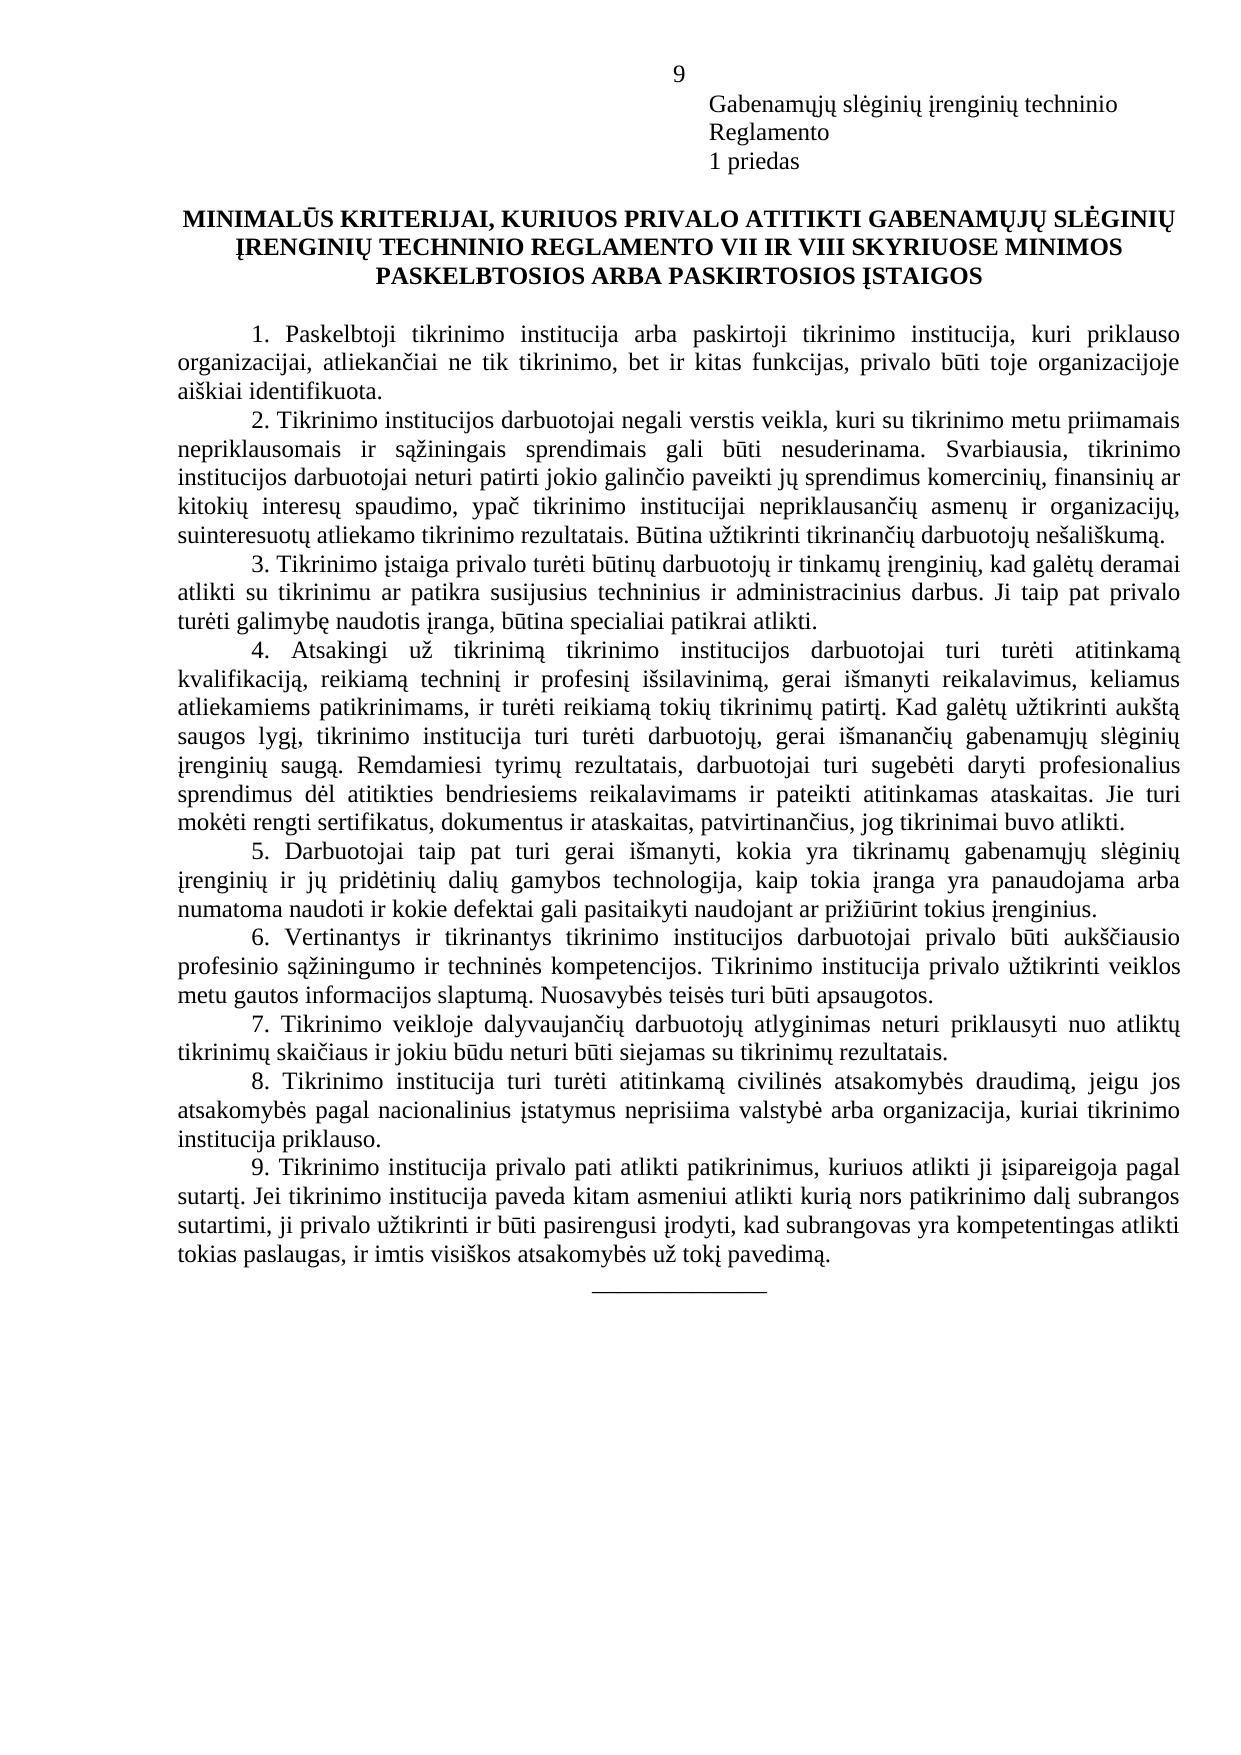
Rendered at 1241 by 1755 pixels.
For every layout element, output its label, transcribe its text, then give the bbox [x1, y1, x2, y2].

text 9. Tikrinimo institucija privalo pati atlikti patikrinimus, kuriuos atlikti ji įsipareigoja pagal sutartį. Jei tikrinimo institucija paveda kitam asmeniui atlikti kurią nors patikrinimo dalį subrangos sutartimi, ji privalo užtikrinti ir būti pasirengusi įrodyti, kad subrangovas yra kompetentingas atlikti tokias paslaugas, ir imtis visiškos atsakomybės už tokį pavedimą. [177, 1152, 1181, 1267]
text 1 priedas [177, 146, 1181, 175]
text Gabenamųjų slėginių įrenginių techninio [709, 89, 1181, 117]
text 5. Darbuotojai taip pat turi gerai išmanyti, kokia yra tikrinamų gabenamųjų slėginių įrenginių ir jų pridėtinių dalių gamybos technologija, kaip tokia įranga yra panaudojama arba numatoma naudoti ir kokie defektai gali pasitaikyti naudojant ar prižiūrint tokius įrenginius. [177, 836, 1181, 922]
text 8. Tikrinimo institucija turi turėti atitinkamą civilinės atsakomybės draudimą, jeigu jos atsakomybės pagal nacionalinius įstatymus neprisiima valstybė arba organizacija, kuriai tikrinimo institucija priklauso. [177, 1066, 1181, 1152]
text MINIMALŪS KRITERIJAI, KURIUOS PRIVALO ATITIKTI GABENAMŲJŲ SLĖGINIŲ ĮRENGINIŲ TECHNINIO REGLAMENTO VII IR VIII SKYRIUOSE MINIMOS PASKELBTOSIOS ARBA PASKIRTOSIOS ĮSTAIGOS [177, 204, 1181, 290]
text 6. Vertinantys ir tikrinantys tikrinimo institucijos darbuotojai privalo būti aukščiausio profesinio sąžiningumo ir techninės kompetencijos. Tikrinimo institucija privalo užtikrinti veiklos metu gautos informacijos slaptumą. Nuosavybės teisės turi būti apsaugotos. [177, 922, 1181, 1009]
text 2. Tikrinimo institucijos darbuotojai negali verstis veikla, kuri su tikrinimo metu priimamais nepriklausomais ir sąžiningais sprendimais gali būti nesuderinama. Svarbiausia, tikrinimo institucijos darbuotojai neturi patirti jokio galinčio paveikti jų sprendimus komercinių, finansinių ar kitokių interesų spaudimo, ypač tikrinimo institucijai nepriklausančių asmenų ir organizacijų, suinteresuotų atliekamo tikrinimo rezultatais. Būtina užtikrinti tikrinančių darbuotojų nešališkumą. [177, 405, 1181, 549]
text 4. Atsakingi už tikrinimą tikrinimo institucijos darbuotojai turi turėti atitinkamą kvalifikaciją, reikiamą techninį ir profesinį išsilavinimą, gerai išmanyti reikalavimus, keliamus atliekamiems patikrinimams, ir turėti reikiamą tokių tikrinimų patirtį. Kad galėtų užtikrinti aukštą saugos lygį, tikrinimo institucija turi turėti darbuotojų, gerai išmanančių gabenamųjų slėginių įrenginių saugą. Remdamiesi tyrimų rezultatais, darbuotojai turi sugebėti daryti profesionalius sprendimus dėl atitikties bendriesiems reikalavimams ir pateikti atitinkamas ataskaitas. Jie turi mokėti rengti sertifikatus, dokumentus ir ataskaitas, patvirtinančius, jog tikrinimai buvo atlikti. [177, 635, 1181, 836]
text 1. Paskelbtoji tikrinimo institucija arba paskirtoji tikrinimo institucija, kuri priklauso organizacijai, atliekančiai ne tik tikrinimo, bet ir kitas funkcijas, privalo būti toje organizacijoje aiškiai identifikuota. [177, 319, 1181, 405]
text 3. Tikrinimo įstaiga privalo turėti būtinų darbuotojų ir tinkamų įrenginių, kad galėtų deramai atlikti su tikrinimu ar patikra susijusius techninius ir administracinius darbus. Ji taip pat privalo turėti galimybę naudotis įranga, būtina specialiai patikrai atlikti. [177, 549, 1181, 635]
text 7. Tikrinimo veikloje dalyvaujančių darbuotojų atlyginimas neturi priklausyti nuo atliktų tikrinimų skaičiaus ir jokiu būdu neturi būti siejamas su tikrinimų rezultatais. [177, 1009, 1181, 1066]
text Reglamento [177, 117, 1181, 146]
text ______________ [177, 1267, 1181, 1296]
